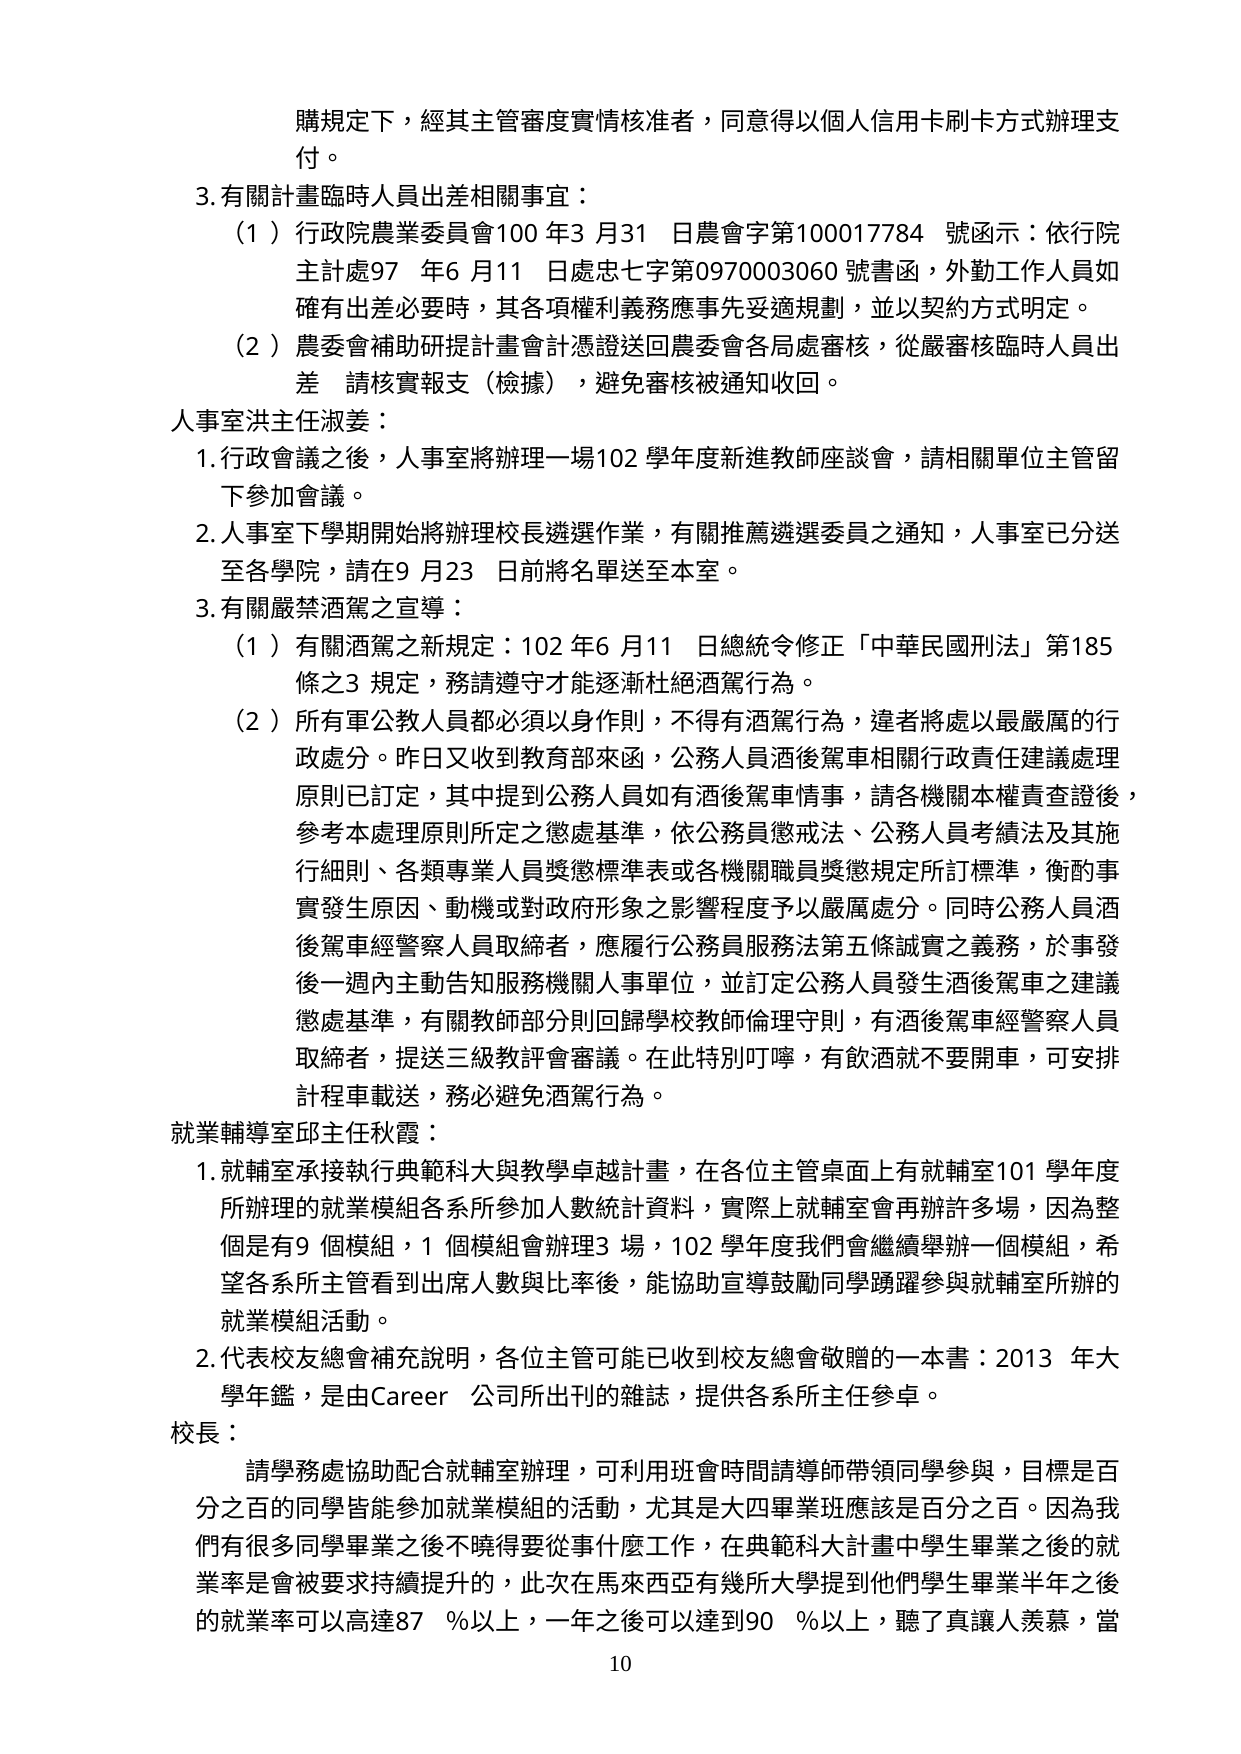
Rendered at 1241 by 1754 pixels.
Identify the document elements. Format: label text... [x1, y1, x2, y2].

text （1）行政院農業委員會100年3月31日農會字第100017784號函示：依行院主計處97年6月11日處忠七字第0970003060號書函，外勤工作人員如確有出差必要時，其各項權利義務應事先妥適規劃，並以契約方式明定。 [220, 213, 1120, 326]
text 購規定下，經其主管審度實情核准者，同意得以個人信用卡刷卡方式辦理支付。 [220, 101, 1120, 176]
text 2.人事室下學期開始將辦理校長遴選作業，有關推薦遴選委員之通知，人事室已分送至各學院，請在9月23日前將名單送至本室。 [195, 513, 1120, 588]
text （2）農委會補助研提計畫會計憑證送回農委會各局處審核，從嚴審核臨時人員出差 請核實報支（檢據），避免審核被通知收回。 [220, 326, 1120, 401]
text 人事室洪主任淑姜： [120, 401, 1120, 438]
text 3.有關嚴禁酒駕之宣導： [120, 588, 1120, 626]
text 2.代表校友總會補充說明，各位主管可能已收到校友總會敬贈的一本書：2013年大學年鑑，是由Career公司所出刊的雜誌，提供各系所主任參卓。 [195, 1338, 1120, 1413]
text 3.有關計畫臨時人員出差相關事宜： [120, 176, 1120, 213]
text 校長： [120, 1413, 1120, 1451]
text 1.行政會議之後，人事室將辦理一場102學年度新進教師座談會，請相關單位主管留下參加會議。 [195, 438, 1120, 513]
text 請學務處協助配合就輔室辦理，可利用班會時間請導師帶領同學參與，目標是百分之百的同學皆能參加就業模組的活動，尤其是大四畢業班應該是百分之百。因為我們有很多同學畢業之後不曉得要從事什麼工作，在典範科大計畫中學生畢業之後的就業率是會被要求持續提升的，此次在馬來西亞有幾所大學提到他們學生畢業半年之後的就業率可以高達87％以上，一年之後可以達到90％以上，聽了真讓人羨慕，當 [195, 1451, 1120, 1638]
text 1.就輔室承接執行典範科大與教學卓越計畫，在各位主管桌面上有就輔室101學年度所辦理的就業模組各系所參加人數統計資料，實際上就輔室會再辦許多場，因為整個是有9個模組，1個模組會辦理3場，102學年度我們會繼續舉辦一個模組，希望各系所主管看到出席人數與比率後，能協助宣導鼓勵同學踴躍參與就輔室所辦的就業模組活動。 [195, 1151, 1120, 1338]
text 就業輔導室邱主任秋霞： [120, 1113, 1120, 1151]
text （1）有關酒駕之新規定：102年6月11日總統令修正「中華民國刑法」第185條之3規定，務請遵守才能逐漸杜絕酒駕行為。 [220, 626, 1120, 701]
text （2）所有軍公教人員都必須以身作則，不得有酒駕行為，違者將處以最嚴厲的行政處分。昨日又收到教育部來函，公務人員酒後駕車相關行政責任建議處理原則已訂定，其中提到公務人員如有酒後駕車情事，請各機關本權責查證後，參考本處理原則所定之懲處基準，依公務員懲戒法、公務人員考績法及其施行細則、各類專業人員獎懲標準表或各機關職員獎懲規定所訂標準，衡酌事實發生原因、動機或對政府形象之影響程度予以嚴厲處分。同時公務人員酒後駕車經警察人員取締者，應履行公務員服務法第五條誠實之義務，於事發後一週內主動告知服務機關人事單位，並訂定公務人員發生酒後駕車之建議懲處基準，有關教師部分則回歸學校教師倫理守則，有酒後駕車經警察人員取締者，提送三級教評會審議。在此特別叮嚀，有飲酒就不要開車，可安排計程車載送，務必避免酒駕行為。 [220, 701, 1120, 1113]
